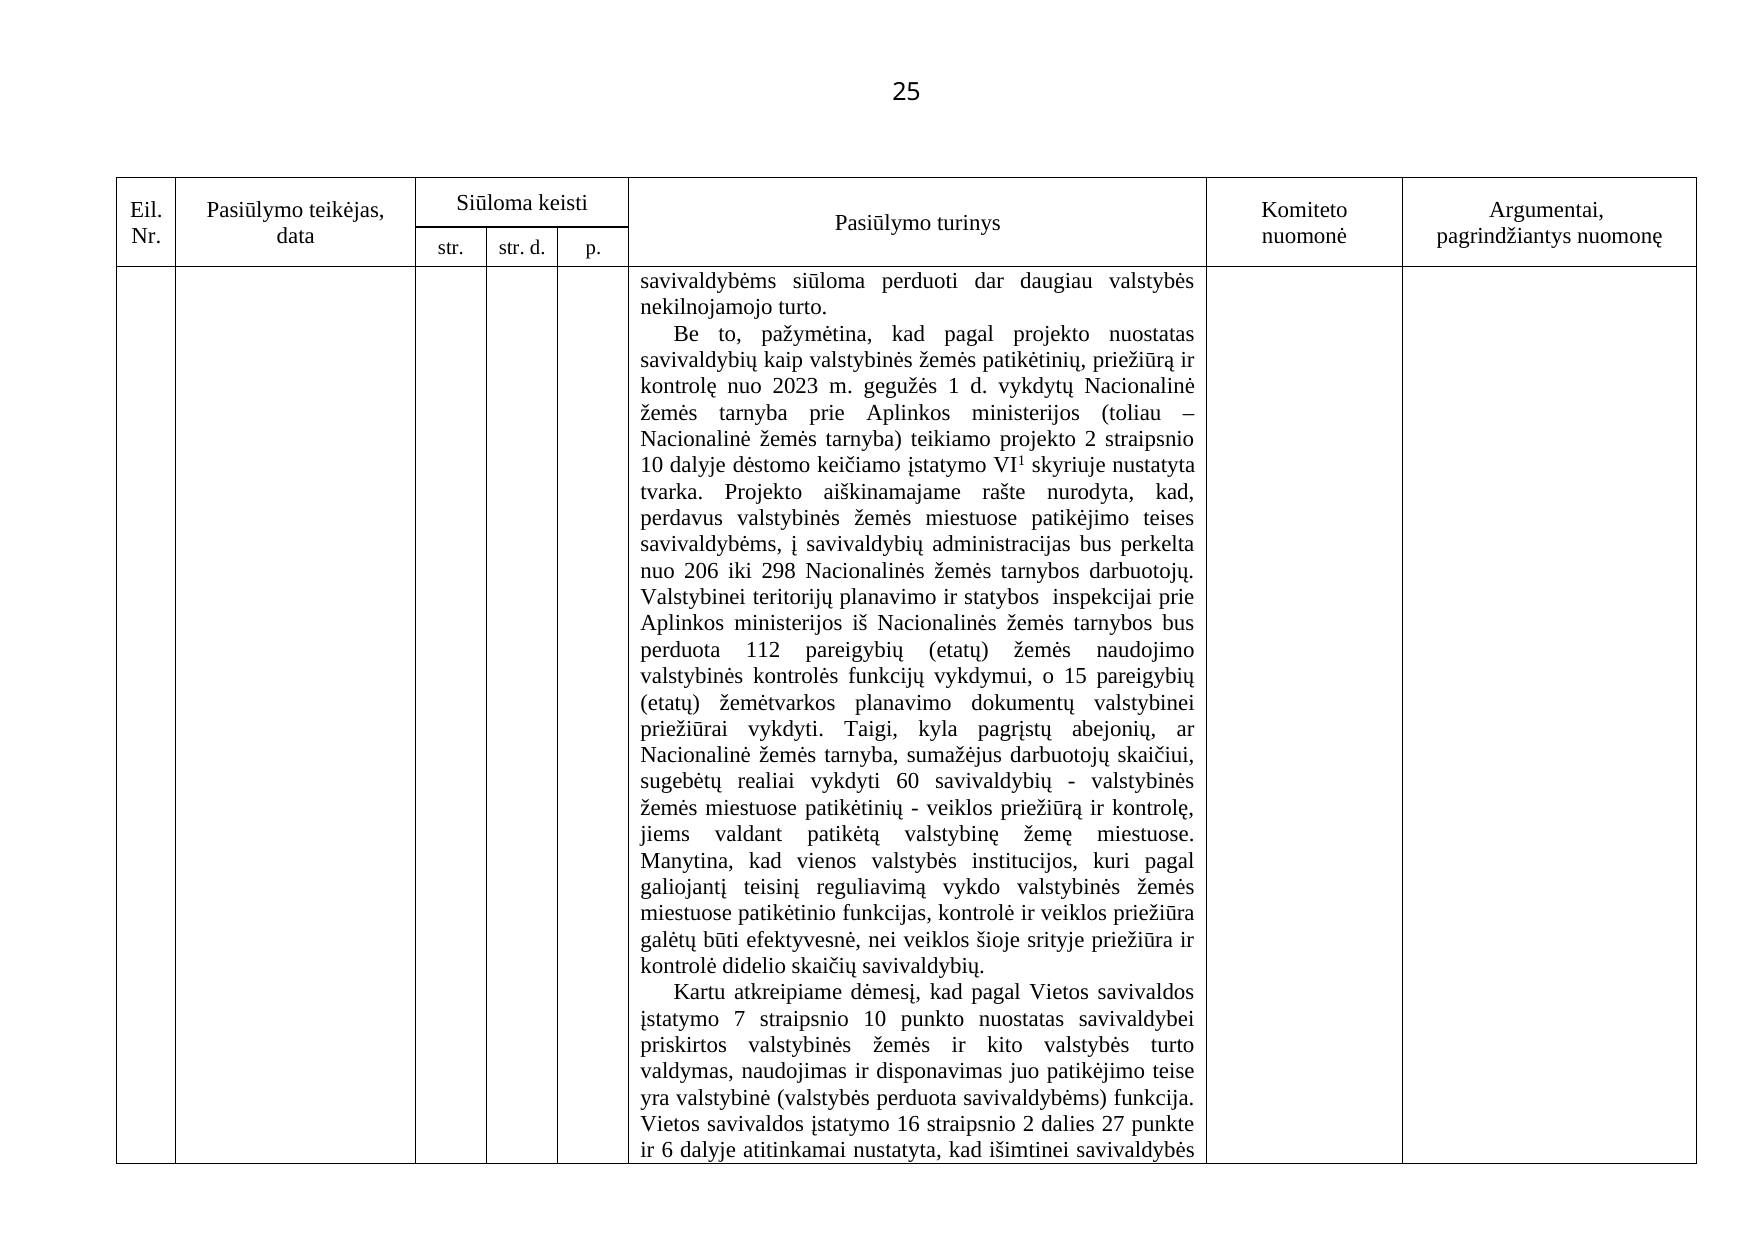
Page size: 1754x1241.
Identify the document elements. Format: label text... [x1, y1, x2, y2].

table_cell [487, 267, 557, 1163]
table_cell [117, 267, 175, 1163]
table_header Argumentai, pagrindžiantys nuomonę [1403, 178, 1696, 266]
table_cell p. [558, 228, 628, 266]
table_cell [558, 267, 628, 1163]
table_header Komiteto nuomonė [1207, 178, 1402, 266]
table_header Eil. Nr. [117, 178, 175, 266]
table_cell savivaldybėms siūloma perduoti dar daugiau valstybės nekilnojamojo turto. Be to, pažymėtina, kad pagal projekto nuostatas savivaldybių kaip valstybinės žemės patikėtinių, priežiūrą ir kontrolę nuo 2023 m. gegužės 1 d. vykdytų Nacionalinė žemės tarnyba prie Aplinkos ministerijos (toliau – Nacionalinė žemės tarnyba) teikiamo projekto 2 straipsnio 10 dalyje dėstomo keičiamo įstatymo VI1 skyriuje nustatyta tvarka. Projekto aiškinamajame rašte nurodyta, kad, perdavus valstybinės žemės miestuose patikėjimo teises savivaldybėms, į savivaldybių administracijas bus perkelta nuo 206 iki 298 Nacionalinės žemės tarnybos darbuotojų. Valstybinei teritorijų planavimo ir statybos inspekcijai prie Aplinkos ministerijos iš Nacionalinės žemės tarnybos bus perduota 112 pareigybių (etatų) žemės naudojimo valstybinės kontrolės funkcijų vykdymui, o 15 pareigybių (etatų) žemėtvarkos planavimo dokumentų valstybinei priežiūrai vykdyti. Taigi, kyla pagrįstų abejonių, ar Nacionalinė žemės tarnyba, sumažėjus darbuotojų skaičiui, sugebėtų realiai vykdyti 60 savivaldybių - valstybinės žemės miestuose patikėtinių - veiklos priežiūrą ir kontrolę, jiems valdant patikėtą valstybinę žemę miestuose. Manytina, kad vienos valstybės institucijos, kuri pagal galiojantį teisinį reguliavimą vykdo valstybinės žemės miestuose patikėtinio funkcijas, kontrolė ir veiklos priežiūra galėtų būti efektyvesnė, nei veiklos šioje srityje priežiūra ir kontrolė didelio skaičių savivaldybių. Kartu atkreipiame dėmesį, kad pagal Vietos savivaldos įstatymo 7 straipsnio 10 punkto nuostatas savivaldybei priskirtos valstybinės žemės ir kito valstybės turto valdymas, naudojimas ir disponavimas juo patikėjimo teise yra valstybinė (valstybės perduota savivaldybėms) funkcija. Vietos savivaldos įstatymo 16 straipsnio 2 dalies 27 punkte ir 6 dalyje atitinkamai nustatyta, kad išimtinei savivaldybės [629, 267, 1206, 1163]
table_cell [1403, 267, 1696, 1163]
table_header Pasiūlymo turinys [629, 178, 1206, 266]
table_header Siūloma keisti [416, 178, 628, 226]
table_cell str. d. [487, 228, 557, 266]
table_header Pasiūlymo teikėjas, data [176, 178, 415, 266]
table_cell [1207, 267, 1402, 1163]
table_cell [416, 267, 486, 1163]
table_cell [176, 267, 415, 1163]
table_cell str. [416, 228, 486, 266]
